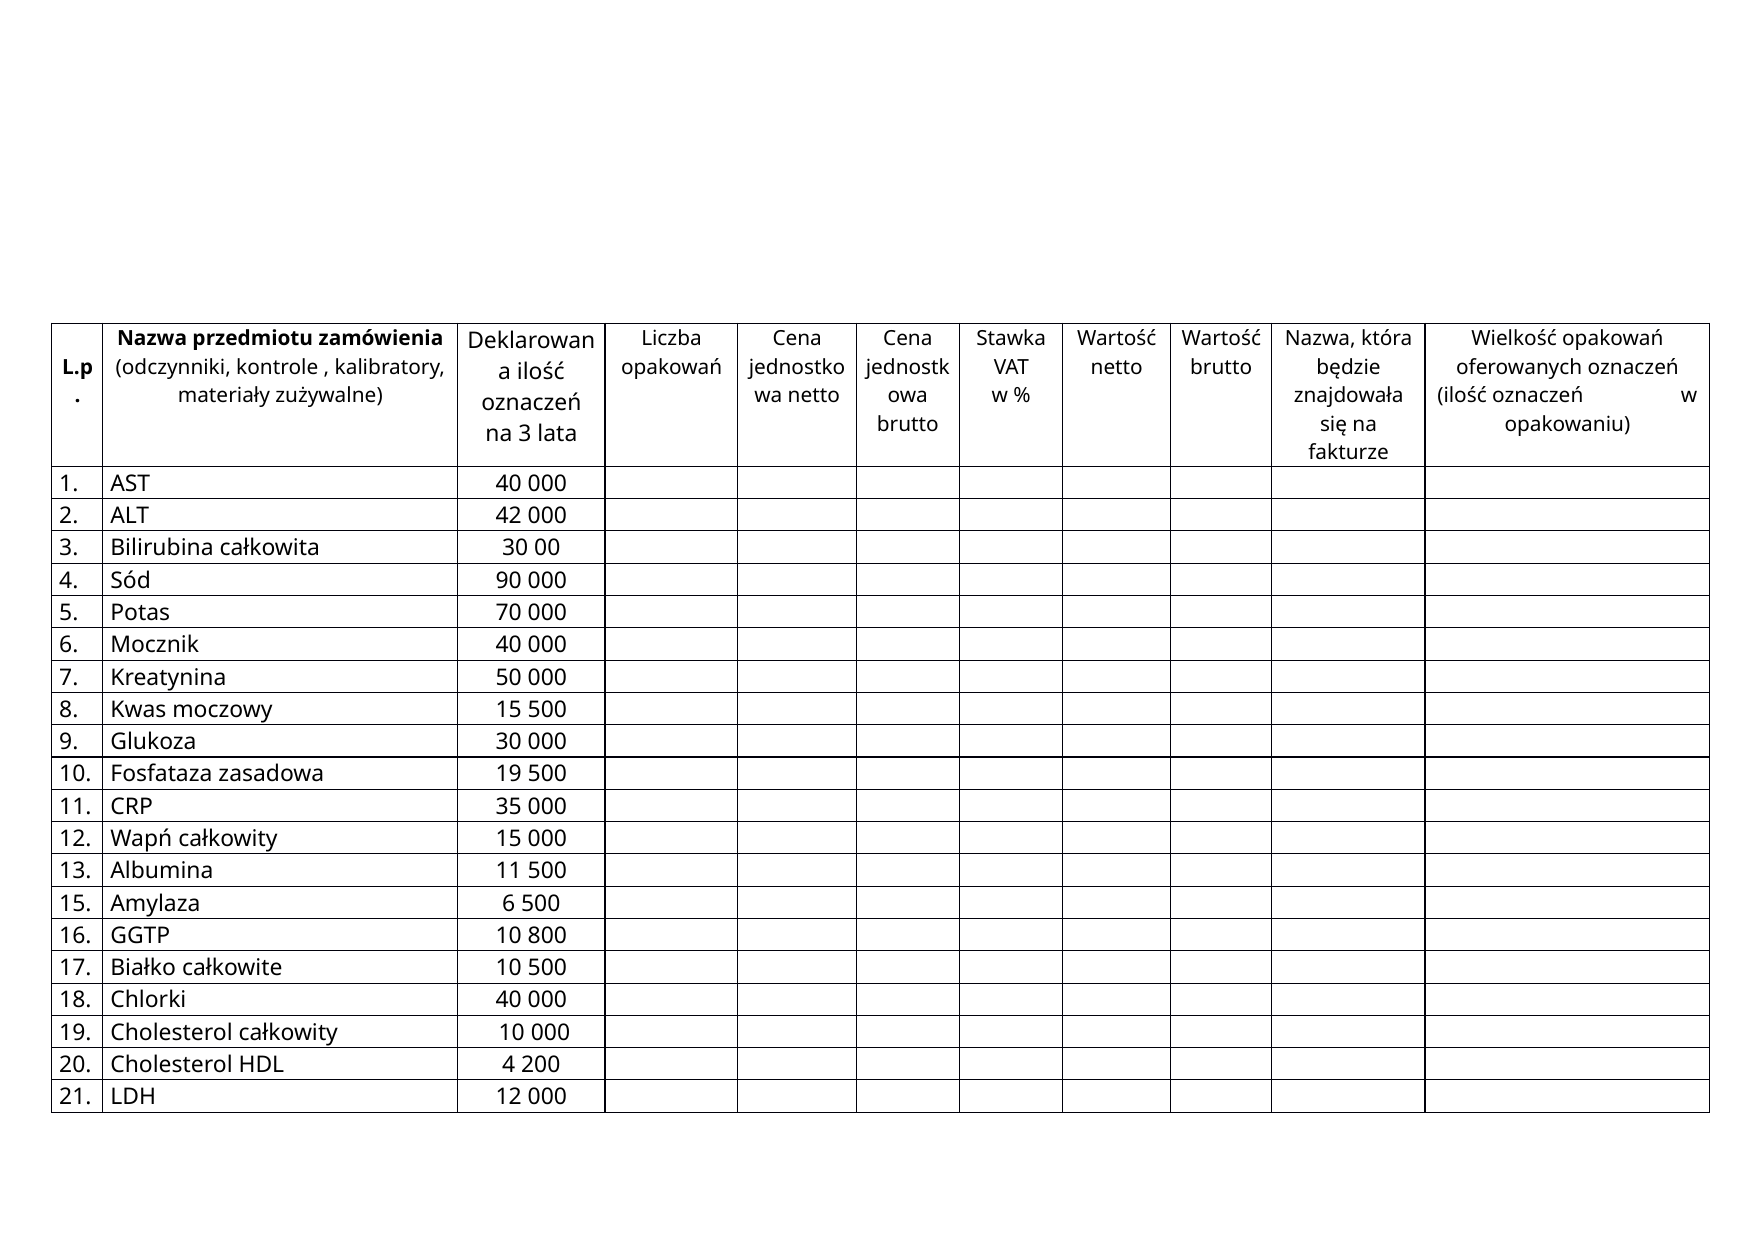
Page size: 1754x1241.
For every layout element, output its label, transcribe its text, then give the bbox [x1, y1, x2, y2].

table_cell [1063, 693, 1170, 724]
table_cell [1426, 693, 1709, 724]
table_cell [1171, 984, 1271, 1015]
table_cell [960, 822, 1062, 853]
table_cell [960, 919, 1062, 950]
table_cell [960, 1080, 1062, 1112]
table_cell [738, 1048, 856, 1079]
table_cell [1272, 951, 1424, 982]
table_cell ALT [103, 499, 457, 530]
table_cell 10 800 [458, 919, 604, 950]
table_cell Albumina [103, 854, 457, 886]
table_cell [1063, 628, 1170, 659]
table_cell 30 000 [458, 725, 604, 756]
table_cell [1063, 596, 1170, 627]
table_cell [738, 693, 856, 724]
table_cell 35 000 [458, 790, 604, 821]
table_cell [1426, 758, 1709, 789]
table_cell 15 000 [458, 822, 604, 853]
table_cell [857, 951, 959, 982]
table_cell [1171, 758, 1271, 789]
table_cell [857, 661, 959, 692]
table_cell 4. [52, 564, 102, 595]
table_cell [1272, 984, 1424, 1015]
table_cell [960, 725, 1062, 756]
table_cell 10 500 [458, 951, 604, 982]
table_cell [1063, 564, 1170, 595]
table_cell [1426, 661, 1709, 692]
table_cell [857, 854, 959, 886]
table_cell [738, 467, 856, 498]
table_cell GGTP [103, 919, 457, 950]
table_cell [960, 531, 1062, 563]
table_cell [1272, 822, 1424, 853]
table_cell Glukoza [103, 725, 457, 756]
table_cell [857, 822, 959, 853]
table_cell [960, 564, 1062, 595]
table_cell [1063, 499, 1170, 530]
table_cell 2. [52, 499, 102, 530]
table_cell [1426, 1016, 1709, 1047]
table_cell [1426, 790, 1709, 821]
table_cell 4 200 [458, 1048, 604, 1079]
table_cell 9. [52, 725, 102, 756]
table_cell [1171, 1080, 1271, 1112]
table_cell 15 500 [458, 693, 604, 724]
table_cell [1171, 661, 1271, 692]
table_cell [960, 628, 1062, 659]
table_header Wartość netto [1063, 324, 1170, 466]
table_cell 16. [52, 919, 102, 950]
table_header Wartość brutto [1171, 324, 1271, 466]
table_cell Cholesterol całkowity [103, 1016, 457, 1047]
table_cell [738, 596, 856, 627]
table_cell Kreatynina [103, 661, 457, 692]
table_cell CRP [103, 790, 457, 821]
table_cell [1171, 1016, 1271, 1047]
table_cell [1272, 887, 1424, 918]
table_cell [1426, 822, 1709, 853]
table_cell [606, 596, 737, 627]
table_cell [1171, 467, 1271, 498]
table_cell [1171, 628, 1271, 659]
table_cell [1272, 790, 1424, 821]
table_cell 70 000 [458, 596, 604, 627]
table_cell [960, 499, 1062, 530]
table_cell 40 000 [458, 984, 604, 1015]
table_cell [1272, 1048, 1424, 1079]
table_cell [606, 564, 737, 595]
table_cell [1426, 628, 1709, 659]
table_cell [738, 661, 856, 692]
table_cell [606, 758, 737, 789]
table_cell [1272, 661, 1424, 692]
table_cell [738, 499, 856, 530]
table_header Wielkość opakowań oferowanych oznaczeń (ilość oznaczeń w opakowaniu) [1426, 324, 1709, 466]
table_cell [738, 758, 856, 789]
table_cell [606, 467, 737, 498]
table_cell [1171, 693, 1271, 724]
table_cell AST [103, 467, 457, 498]
table_cell [1171, 822, 1271, 853]
table_cell [1426, 919, 1709, 950]
table_cell 40 000 [458, 467, 604, 498]
table_header Liczba opakowań [606, 324, 737, 466]
table_cell [1426, 854, 1709, 886]
table_cell [738, 854, 856, 886]
table_cell Amylaza [103, 887, 457, 918]
table_cell LDH [103, 1080, 457, 1112]
table_cell [857, 758, 959, 789]
table_cell [1063, 1016, 1170, 1047]
table_cell [857, 596, 959, 627]
table_cell [1426, 564, 1709, 595]
table_cell [960, 758, 1062, 789]
table_cell [857, 1048, 959, 1079]
table_cell 13. [52, 854, 102, 886]
table_cell [1063, 661, 1170, 692]
table_cell [1426, 467, 1709, 498]
table_cell [606, 951, 737, 982]
table_cell [857, 531, 959, 563]
table_cell Mocznik [103, 628, 457, 659]
table_cell 40 000 [458, 628, 604, 659]
table_cell 90 000 [458, 564, 604, 595]
table_cell 3. [52, 531, 102, 563]
table_cell [1272, 919, 1424, 950]
table_cell [857, 790, 959, 821]
table_cell [960, 693, 1062, 724]
table_cell [857, 887, 959, 918]
table_cell [1063, 1048, 1170, 1079]
table_cell [738, 984, 856, 1015]
table_cell [857, 499, 959, 530]
table_cell [1171, 725, 1271, 756]
table_cell [1171, 887, 1271, 918]
table_cell Chlorki [103, 984, 457, 1015]
table_cell [1272, 1080, 1424, 1112]
table_cell [1272, 499, 1424, 530]
table_cell 19 500 [458, 758, 604, 789]
table_cell [960, 887, 1062, 918]
table_cell [1272, 1016, 1424, 1047]
table_cell [1063, 725, 1170, 756]
table_cell [1426, 1080, 1709, 1112]
table_cell [606, 628, 737, 659]
table_cell [1426, 887, 1709, 918]
table_cell 19. [52, 1016, 102, 1047]
table_cell 6. [52, 628, 102, 659]
table_cell [1272, 725, 1424, 756]
table_cell [606, 984, 737, 1015]
table_header L.p. [52, 324, 102, 466]
table_cell 10 000 [458, 1016, 604, 1047]
table_cell [738, 628, 856, 659]
table_cell [1426, 951, 1709, 982]
table_cell [1171, 499, 1271, 530]
table_cell [1063, 919, 1170, 950]
table_cell [960, 951, 1062, 982]
table_header Nazwa, która będzie znajdowała się na fakturze [1272, 324, 1424, 466]
table_cell [960, 984, 1062, 1015]
table_header Nazwa przedmiotu zamówienia (odczynniki, kontrole , kalibratory, materiały zużywalne) [103, 324, 457, 466]
table_header Stawka VAT w % [960, 324, 1062, 466]
table_cell [960, 854, 1062, 886]
table_cell [1063, 790, 1170, 821]
table_cell [606, 887, 737, 918]
table_cell Wapń całkowity [103, 822, 457, 853]
table_cell [1426, 499, 1709, 530]
table_cell [606, 919, 737, 950]
table_cell [606, 854, 737, 886]
table_cell [1063, 822, 1170, 853]
table_cell Kwas moczowy [103, 693, 457, 724]
table_cell 11. [52, 790, 102, 821]
table_cell 10. [52, 758, 102, 789]
table_cell [1426, 984, 1709, 1015]
table_cell [1063, 854, 1170, 886]
table_cell [738, 951, 856, 982]
table_cell [1272, 596, 1424, 627]
table_cell Cholesterol HDL [103, 1048, 457, 1079]
table_cell [738, 1016, 856, 1047]
table_cell [1426, 1048, 1709, 1079]
table_cell [1272, 693, 1424, 724]
table_cell 7. [52, 661, 102, 692]
table_cell [1063, 467, 1170, 498]
table_cell [1426, 531, 1709, 563]
table_header Cena jednostkowa brutto [857, 324, 959, 466]
table_cell [738, 919, 856, 950]
table_cell 42 000 [458, 499, 604, 530]
table_cell 12 000 [458, 1080, 604, 1112]
table_cell [738, 1080, 856, 1112]
table_cell [1426, 596, 1709, 627]
table_cell [1063, 758, 1170, 789]
table_cell [1063, 531, 1170, 563]
table_cell [606, 693, 737, 724]
table_cell [1272, 758, 1424, 789]
table_cell [1272, 854, 1424, 886]
table_cell 6 500 [458, 887, 604, 918]
table_cell [606, 790, 737, 821]
table_cell [1171, 919, 1271, 950]
table_header Cena jednostkowa netto [738, 324, 856, 466]
table_cell [960, 467, 1062, 498]
table_cell [857, 467, 959, 498]
table_cell 15. [52, 887, 102, 918]
table_cell [1063, 887, 1170, 918]
table_cell Potas [103, 596, 457, 627]
table_cell [738, 725, 856, 756]
table_cell [1426, 725, 1709, 756]
table_cell [1272, 564, 1424, 595]
table_cell [738, 564, 856, 595]
table_cell 20. [52, 1048, 102, 1079]
table_cell [857, 1080, 959, 1112]
table_cell Bilirubina całkowita [103, 531, 457, 563]
table_cell 50 000 [458, 661, 604, 692]
table_cell 30 00 [458, 531, 604, 563]
table_cell [1171, 1048, 1271, 1079]
table_cell 17. [52, 951, 102, 982]
table_cell [857, 919, 959, 950]
table_cell [738, 790, 856, 821]
table_cell [1272, 531, 1424, 563]
table_header Deklarowana ilość oznaczeń na 3 lata [458, 324, 604, 466]
table_cell [738, 531, 856, 563]
table_cell [857, 725, 959, 756]
table_cell 1. [52, 467, 102, 498]
table_cell Fosfataza zasadowa [103, 758, 457, 789]
table_cell [857, 693, 959, 724]
table_cell [1171, 854, 1271, 886]
table_cell [1171, 951, 1271, 982]
table_cell 11 500 [458, 854, 604, 886]
table_cell [606, 499, 737, 530]
table_cell [960, 790, 1062, 821]
table_cell [738, 822, 856, 853]
table_cell [1272, 467, 1424, 498]
table_cell 12. [52, 822, 102, 853]
table_cell [606, 1080, 737, 1112]
table_cell [738, 887, 856, 918]
table_cell [857, 628, 959, 659]
table_cell [960, 596, 1062, 627]
table_cell [1272, 628, 1424, 659]
table_cell [857, 984, 959, 1015]
table_cell [606, 661, 737, 692]
table_cell [1171, 564, 1271, 595]
table_cell [606, 822, 737, 853]
table_cell [1063, 951, 1170, 982]
table_cell [857, 564, 959, 595]
table_cell Sód [103, 564, 457, 595]
table_cell [960, 1048, 1062, 1079]
table_cell 8. [52, 693, 102, 724]
table_cell [1063, 1080, 1170, 1112]
table_cell [960, 661, 1062, 692]
table_cell [606, 531, 737, 563]
table_cell 21. [52, 1080, 102, 1112]
table_cell [1171, 531, 1271, 563]
table_cell [606, 1016, 737, 1047]
table_cell [1171, 790, 1271, 821]
table_cell 18. [52, 984, 102, 1015]
table_cell [857, 1016, 959, 1047]
table_cell Białko całkowite [103, 951, 457, 982]
table_cell [1171, 596, 1271, 627]
table_cell [606, 1048, 737, 1079]
table_cell 5. [52, 596, 102, 627]
table_cell [606, 725, 737, 756]
table_cell [1063, 984, 1170, 1015]
table_cell [960, 1016, 1062, 1047]
